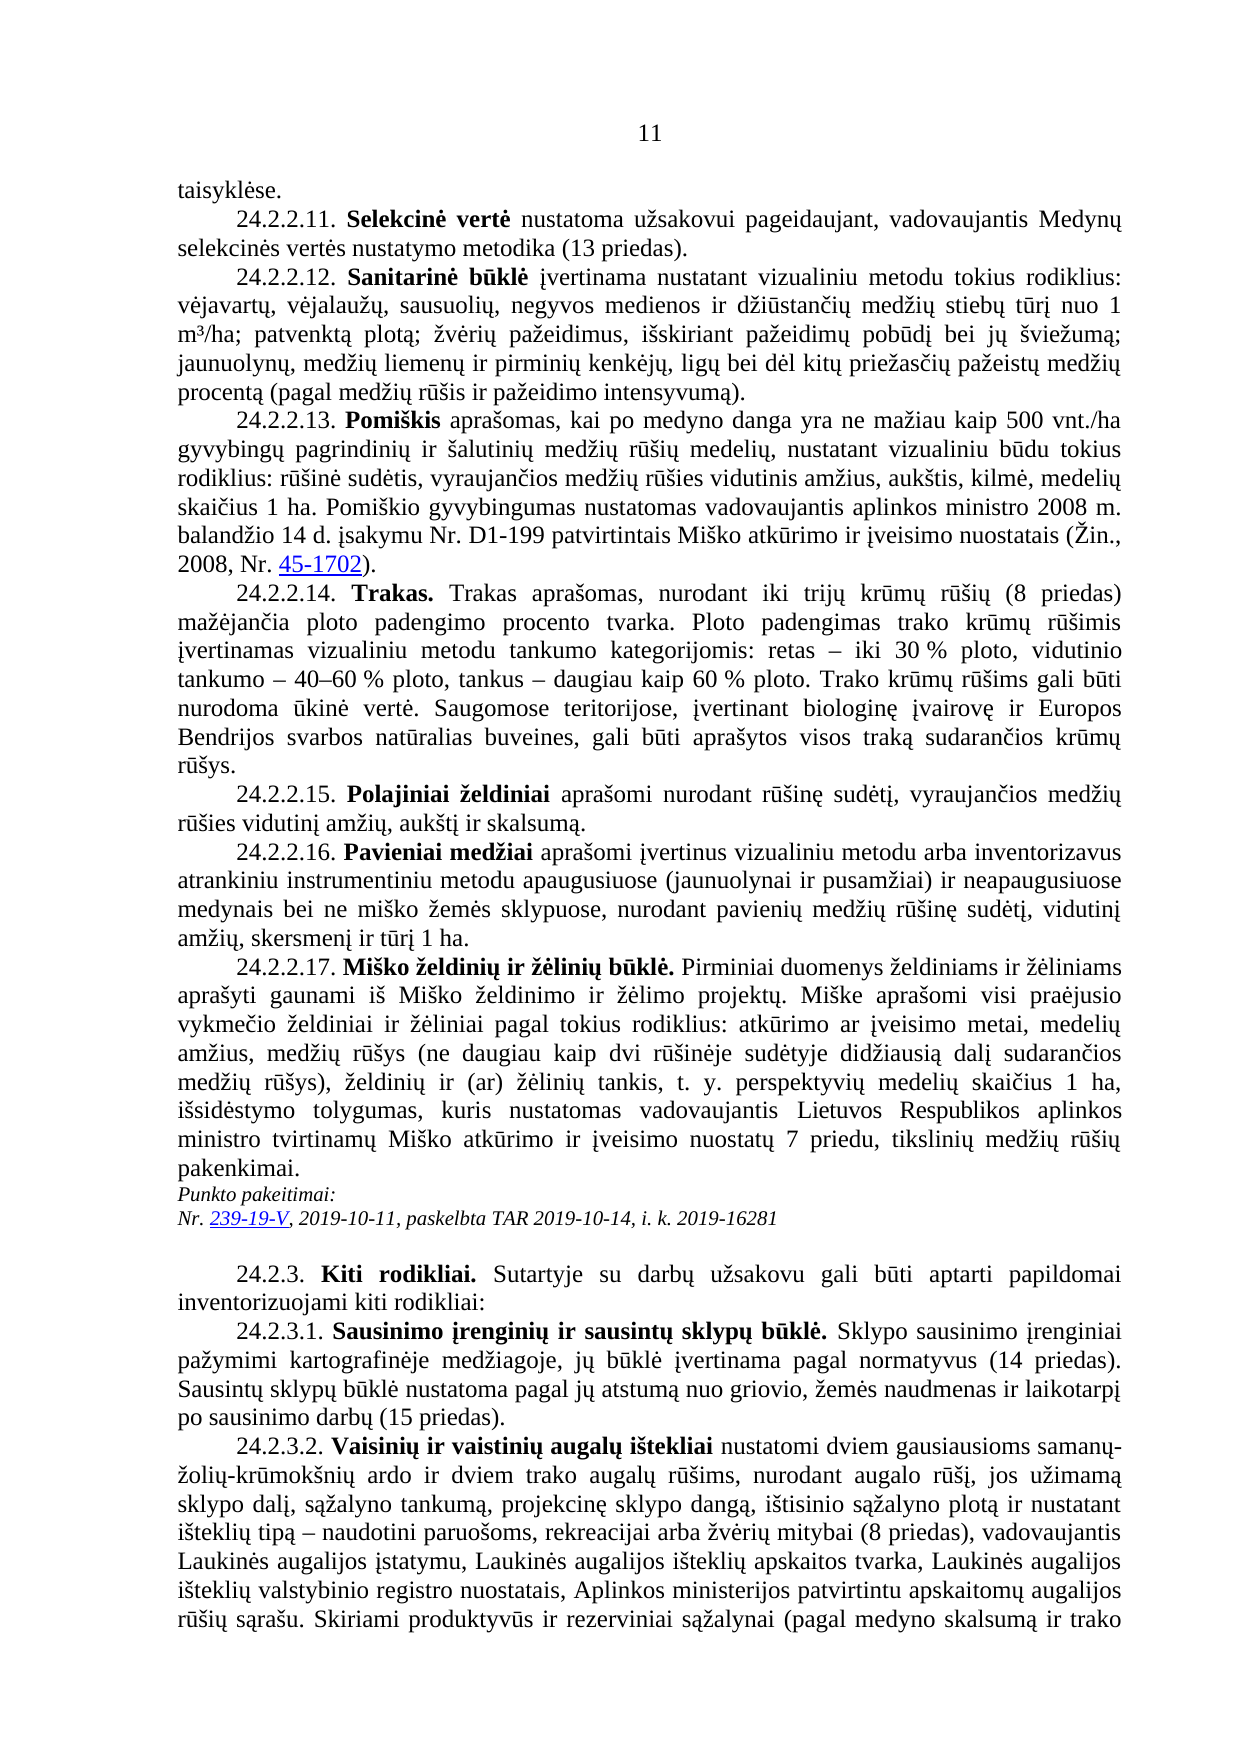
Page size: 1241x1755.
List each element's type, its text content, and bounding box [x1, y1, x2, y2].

text 24.2.3.1. Sausinimo įrenginių ir sausintų sklypų būklė. Sklypo sausinimo įrenginiai pažymimi kartografinėje medžiagoje, jų būklė įvertinama pagal normatyvus (14 priedas). Sausintų sklypų būklė nustatoma pagal jų atstumą nuo griovio, žemės naudmenas ir laikotarpį po sausinimo darbų (15 priedas). [177, 1316, 1122, 1431]
text 24.2.2.14. Trakas. Trakas aprašomas, nurodant iki trijų krūmų rūšių (8 priedas) mažėjančia ploto padengimo procento tvarka. Ploto padengimas trako krūmų rūšimis įvertinamas vizualiniu metodu tankumo kategorijomis: retas – iki 30 % ploto, vidutinio tankumo – 40–60 % ploto, tankus – daugiau kaip 60 % ploto. Trako krūmų rūšims gali būti nurodoma ūkinė vertė. Saugomose teritorijose, įvertinant biologinę įvairovę ir Europos Bendrijos svarbos natūralias buveines, gali būti aprašytos visos traką sudarančios krūmų rūšys. [177, 578, 1122, 779]
text 24.2.2.15. Polajiniai želdiniai aprašomi nurodant rūšinę sudėtį, vyraujančios medžių rūšies vidutinį amžių, aukštį ir skalsumą. [177, 779, 1122, 837]
text 24.2.3.2. Vaisinių ir vaistinių augalų ištekliai nustatomi dviem gausiausioms samanų-žolių-krūmokšnių ardo ir dviem trako augalų rūšims, nurodant augalo rūšį, jos užimamą sklypo dalį, sąžalyno tankumą, projekcinę sklypo dangą, ištisinio sąžalyno plotą ir nustatant išteklių tipą – naudotini paruošoms, rekreacijai arba žvėrių mitybai (8 priedas), vadovaujantis Laukinės augalijos įstatymu, Laukinės augalijos išteklių apskaitos tvarka, Laukinės augalijos išteklių valstybinio registro nuostatais, Aplinkos ministerijos patvirtintu apskaitomų augalijos rūšių sąrašu. Skiriami produktyvūs ir rezerviniai sąžalynai (pagal medyno skalsumą ir trako [177, 1431, 1122, 1632]
text 24.2.2.12. Sanitarinė būklė įvertinama nustatant vizualiniu metodu tokius rodiklius: vėjavartų, vėjalaužų, sausuolių, negyvos medienos ir džiūstančių medžių stiebų tūrį nuo 1 m³/ha; patvenktą plotą; žvėrių pažeidimus, išskiriant pažeidimų pobūdį bei jų šviežumą; jaunuolynų, medžių liemenų ir pirminių kenkėjų, ligų bei dėl kitų priežasčių pažeistų medžių procentą (pagal medžių rūšis ir pažeidimo intensyvumą). [177, 262, 1122, 406]
text 24.2.3. Kiti rodikliai. Sutartyje su darbų užsakovu gali būti aptarti papildomai inventorizuojami kiti rodikliai: [177, 1259, 1122, 1316]
text Punkto pakeitimai: [177, 1182, 1122, 1206]
text 24.2.2.16. Pavieniai medžiai aprašomi įvertinus vizualiniu metodu arba inventorizavus atrankiniu instrumentiniu metodu apaugusiuose (jaunuolynai ir pusamžiai) ir neapaugusiuose medynais bei ne miško žemės sklypuose, nurodant pavienių medžių rūšinę sudėtį, vidutinį amžių, skersmenį ir tūrį 1 ha. [177, 837, 1122, 952]
text 24.2.2.17. Miško želdinių ir žėlinių būklė. Pirminiai duomenys želdiniams ir žėliniams aprašyti gaunami iš Miško želdinimo ir žėlimo projektų. Miške aprašomi visi praėjusio vykmečio želdiniai ir žėliniai pagal tokius rodiklius: atkūrimo ar įveisimo metai, medelių amžius, medžių rūšys (ne daugiau kaip dvi rūšinėje sudėtyje didžiausią dalį sudarančios medžių rūšys), želdinių ir (ar) žėlinių tankis, t. y. perspektyvių medelių skaičius 1 ha, išsidėstymo tolygumas, kuris nustatomas vadovaujantis Lietuvos Respublikos aplinkos ministro tvirtinamų Miško atkūrimo ir įveisimo nuostatų 7 priedu, tikslinių medžių rūšių pakenkimai. [177, 952, 1122, 1182]
text 24.2.2.11. Selekcinė vertė nustatoma užsakovui pageidaujant, vadovaujantis Medynų selekcinės vertės nustatymo metodika (13 priedas). [177, 204, 1122, 262]
text 24.2.2.13. Pomiškis aprašomas, kai po medyno danga yra ne mažiau kaip 500 vnt./ha gyvybingų pagrindinių ir šalutinių medžių rūšių medelių, nustatant vizualiniu būdu tokius rodiklius: rūšinė sudėtis, vyraujančios medžių rūšies vidutinis amžius, aukštis, kilmė, medelių skaičius 1 ha. Pomiškio gyvybingumas nustatomas vadovaujantis aplinkos ministro 2008 m. balandžio 14 d. įsakymu Nr. D1-199 patvirtintais Miško atkūrimo ir įveisimo nuostatais (Žin., 2008, Nr. 45-1702). [177, 406, 1122, 578]
text taisyklėse. [177, 176, 1122, 204]
text Nr. 239-19-V, 2019-10-11, paskelbta TAR 2019-10-14, i. k. 2019-16281 [177, 1206, 1122, 1230]
